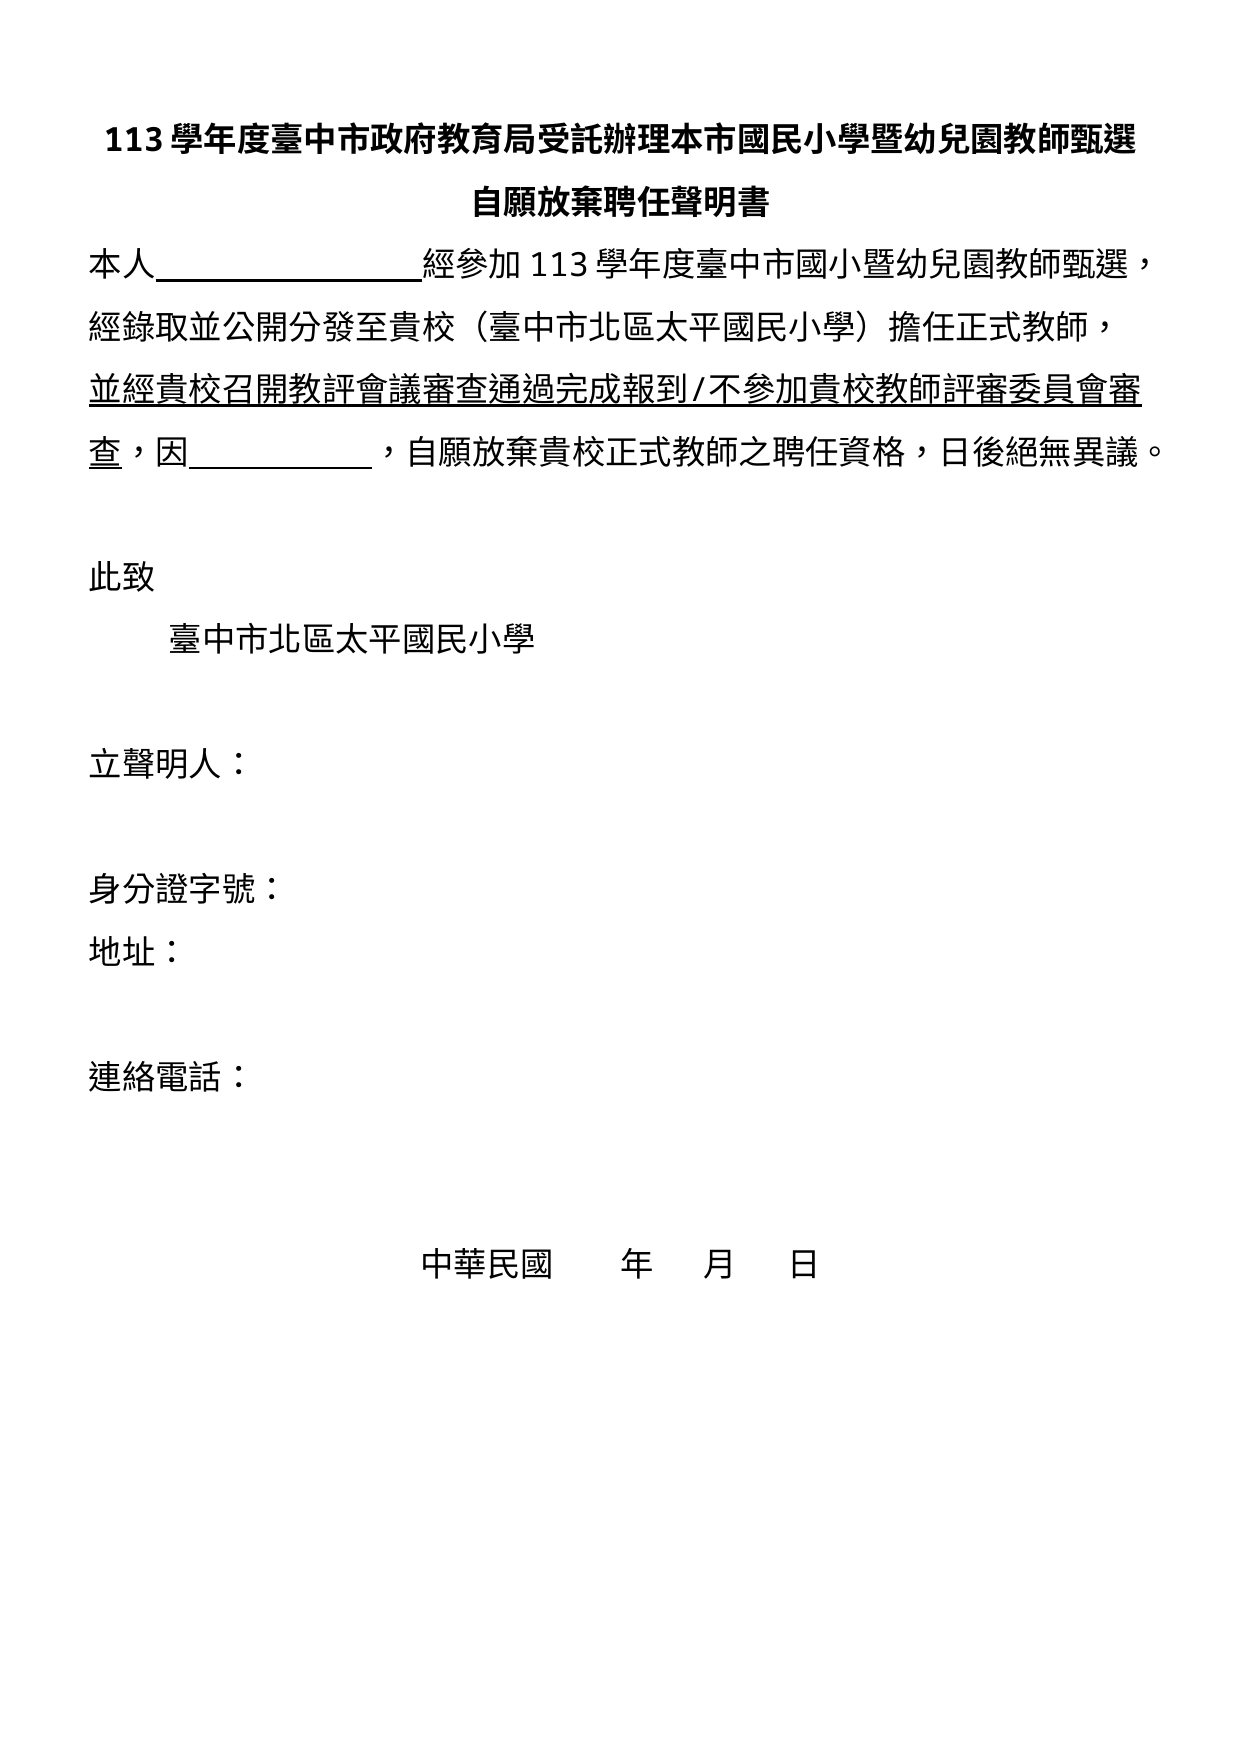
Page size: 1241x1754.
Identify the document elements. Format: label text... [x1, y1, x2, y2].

text 此致 [89, 533, 1152, 596]
text 自願放棄聘任聲明書 [89, 158, 1152, 221]
text 臺中市北區太平國民小學 [89, 596, 1152, 658]
text 連絡電話： [89, 1033, 1152, 1096]
text 113學年度臺中市政府教育局受託辦理本市國民小學暨幼兒園教師甄選 [89, 96, 1152, 158]
text 本人 經參加113學年度臺中市國小暨幼兒園教師甄選，經錄取並公開分發至貴校（臺中市北區太平國民小學）擔任正式教師，並經貴校召開教評會議審查通過完成報到/不參加貴校教師評審委員會審查，因 ，自願放棄貴校正式教師之聘任資格，日後絕無異議。 [89, 221, 1152, 471]
text 立聲明人： [89, 721, 1152, 783]
text 中華民國 年 月 日 [89, 1221, 1152, 1283]
text 地址： [89, 908, 1152, 971]
text 身分證字號： [89, 846, 1152, 908]
